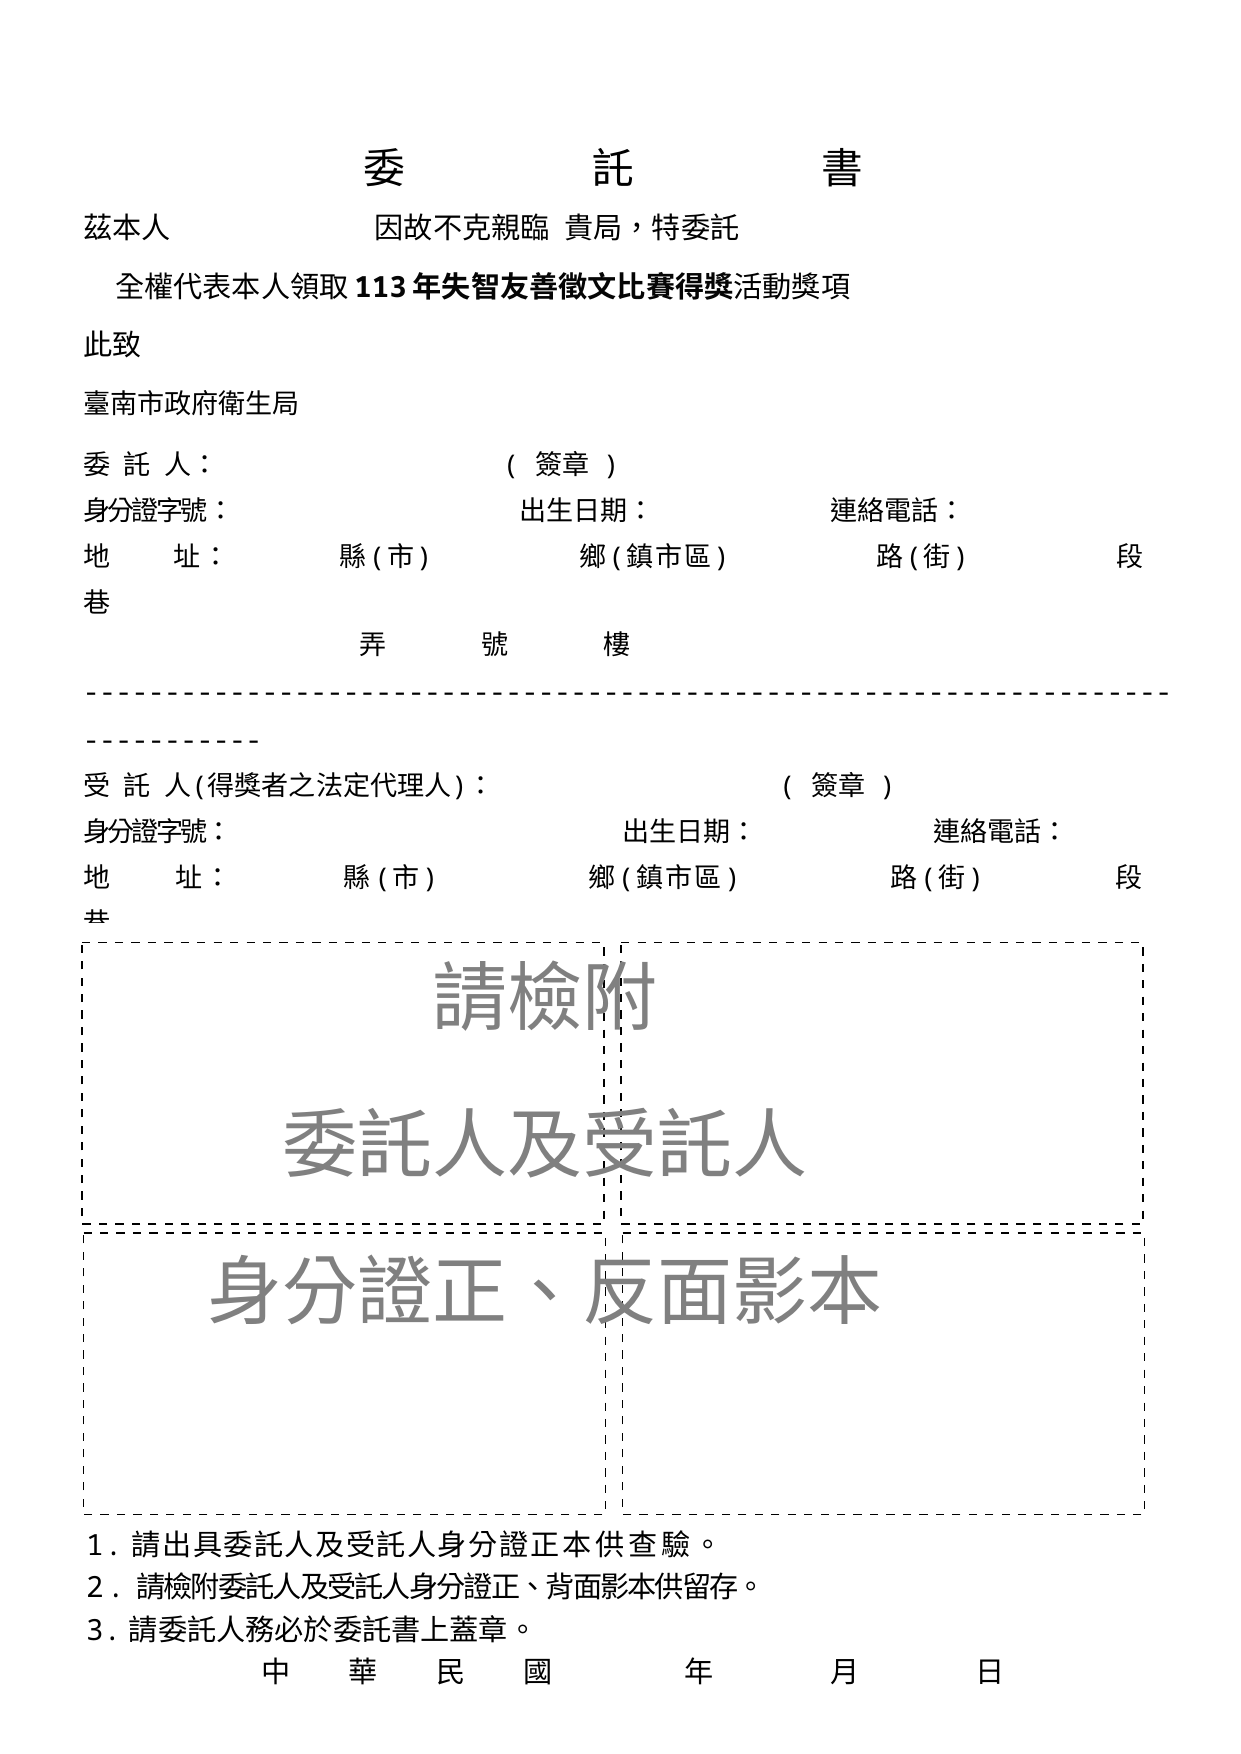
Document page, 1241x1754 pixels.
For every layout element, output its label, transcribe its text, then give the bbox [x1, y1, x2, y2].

text 地 址： 縣(市) 鄉(鎮市區) 路(街) 段 巷 [83, 529, 1143, 621]
text 委 託 人： ( 簽章 ) [83, 438, 1143, 484]
text 全權代表本人領取113年失智友善徵文比賽得獎活動獎項 [83, 250, 1143, 309]
text 委 託 書 [83, 150, 1143, 192]
text 此致 [83, 309, 1143, 367]
text 茲本人 因故不克親臨 貴局，特委託 [83, 192, 1143, 250]
text 地 址： 縣(市) 鄉(鎮市區) 路(街) 段 巷 [83, 850, 1143, 923]
text 受 託 人(得獎者之法定代理人)： ( 簽章 ) [83, 759, 1143, 804]
text 身分證字號： 出生日期： 連絡電話： [83, 804, 1143, 850]
text 附件1-委託書 [68, 96, 1158, 930]
text 弄 號 樓 [83, 621, 1143, 663]
text 身分證字號： 出生日期： 連絡電話： [83, 484, 1143, 529]
text 臺南市政府衛生局 [83, 367, 1143, 425]
text ------------------------------------------------------------------------------ [83, 663, 1158, 759]
